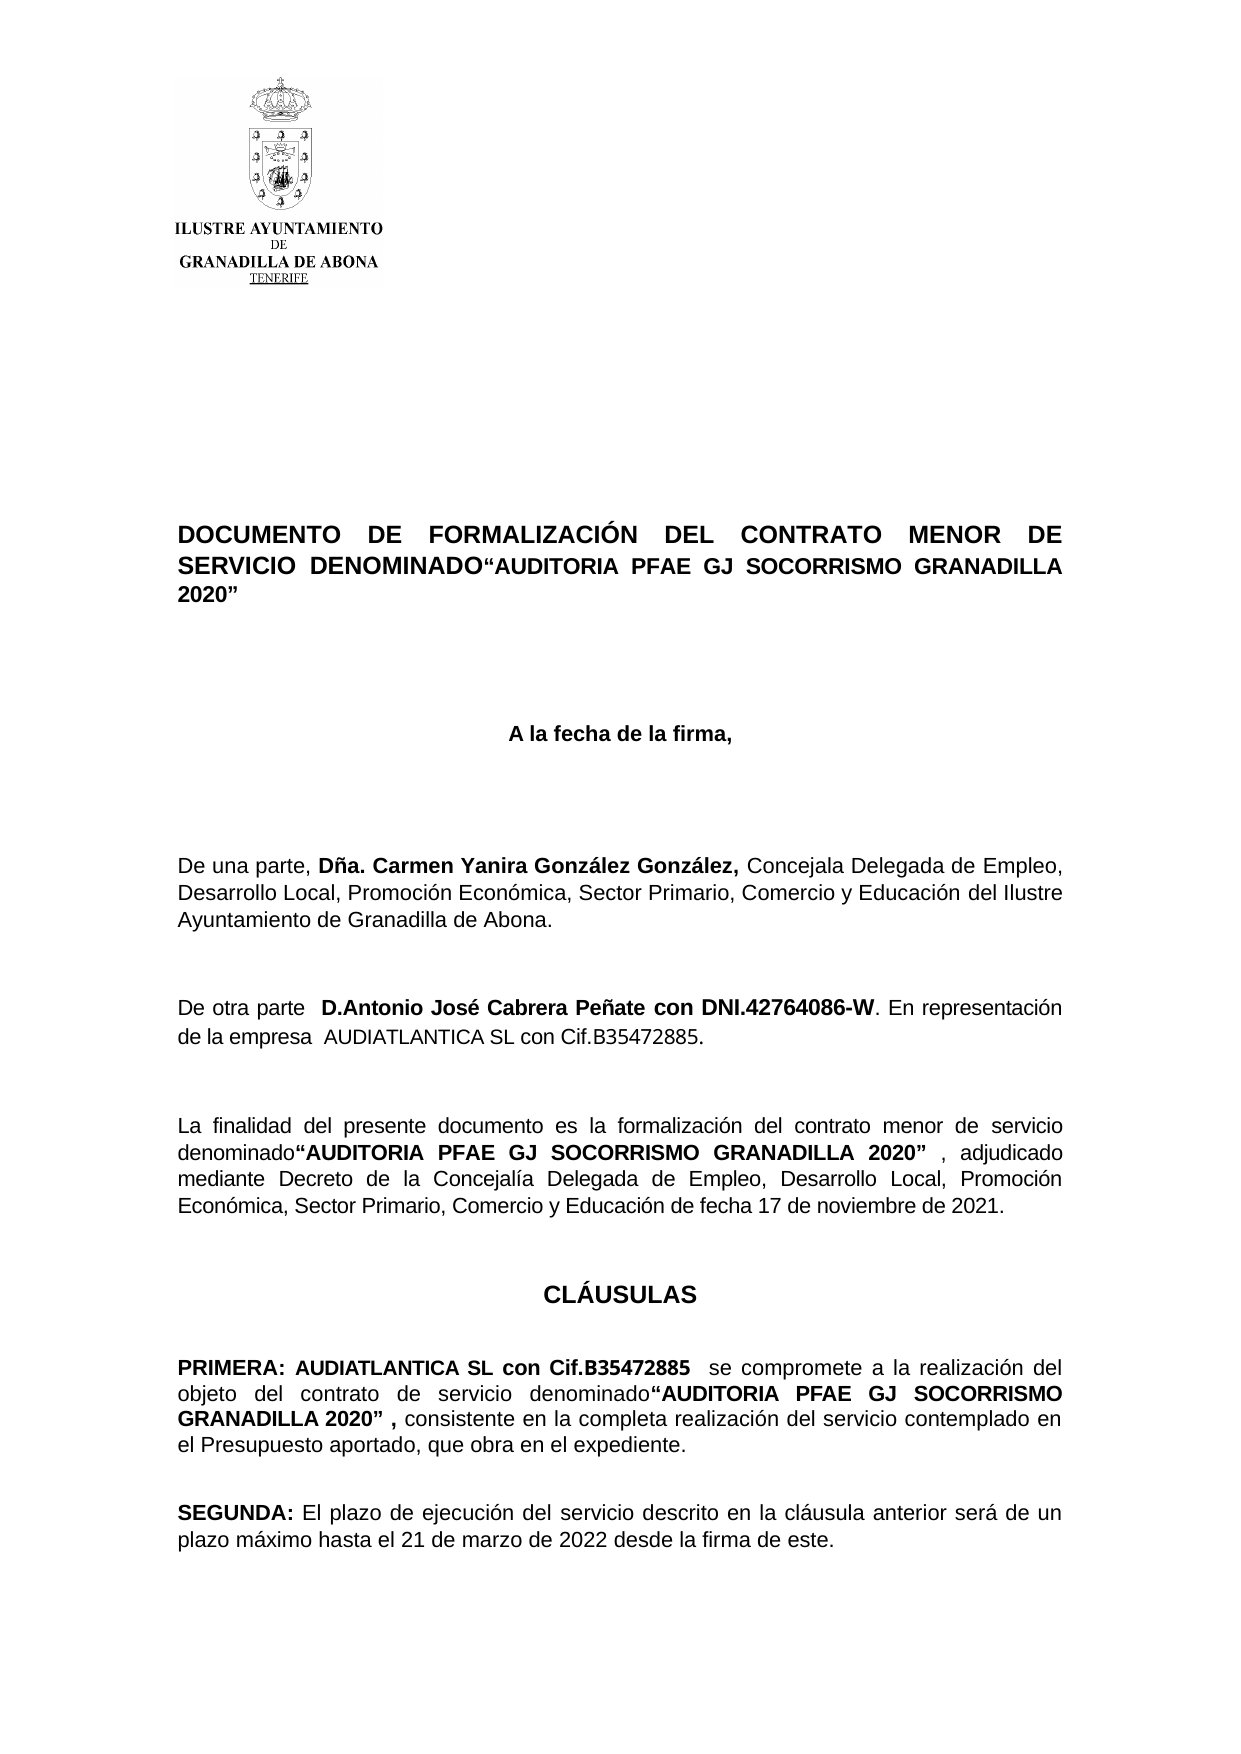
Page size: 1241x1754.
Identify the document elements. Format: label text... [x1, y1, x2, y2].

text SEGUNDA: El plazo de ejecución del servicio descrito en la cláusula anterior será de un plazo máximo hasta el 21 de marzo de 2022 desde la firma de este. [177, 1500, 1063, 1552]
text De otra parte D.Antonio José Cabrera Peñate con DNI.42764086-W. En representación de la empresa AUDIATLANTICA SL con Cif.B35472885. [177, 994, 1063, 1050]
text A la fecha de la firma, [177, 721, 1063, 746]
text La finalidad del presente documento es la formalización del contrato menor de servicio denominado“AUDITORIA PFAE GJ SOCORRISMO GRANADILLA 2020” , adjudicado mediante Decreto de la Concejalía Delegada de Empleo, Desarrollo Local, Promoción Económica, Sector Primario, Comercio y Educación de fecha 17 de noviembre de 2021. [177, 1113, 1063, 1218]
text De una parte, Dña. Carmen Yanira González González, Concejala Delegada de Empleo, Desarrollo Local, Promoción Económica, Sector Primario, Comercio y Educación del Ilustre Ayuntamiento de Granadilla de Abona. [177, 853, 1063, 932]
text DOCUMENTO DE FORMALIZACIÓN DEL CONTRATO MENOR DE SERVICIO DENOMINADO“AUDITORIA PFAE GJ SOCORRISMO GRANADILLA 2020” [177, 520, 1063, 608]
text PRIMERA: AUDIATLANTICA SL con Cif.B35472885 se compromete a la realización del objeto del contrato de servicio denominado“AUDITORIA PFAE GJ SOCORRISMO GRANADILLA 2020” , consistente en la completa realización del servicio contemplado en el Presupuesto aportado, que obra en el expediente. [177, 1353, 1063, 1457]
list CLÁUSULAS [177, 1280, 1063, 1309]
